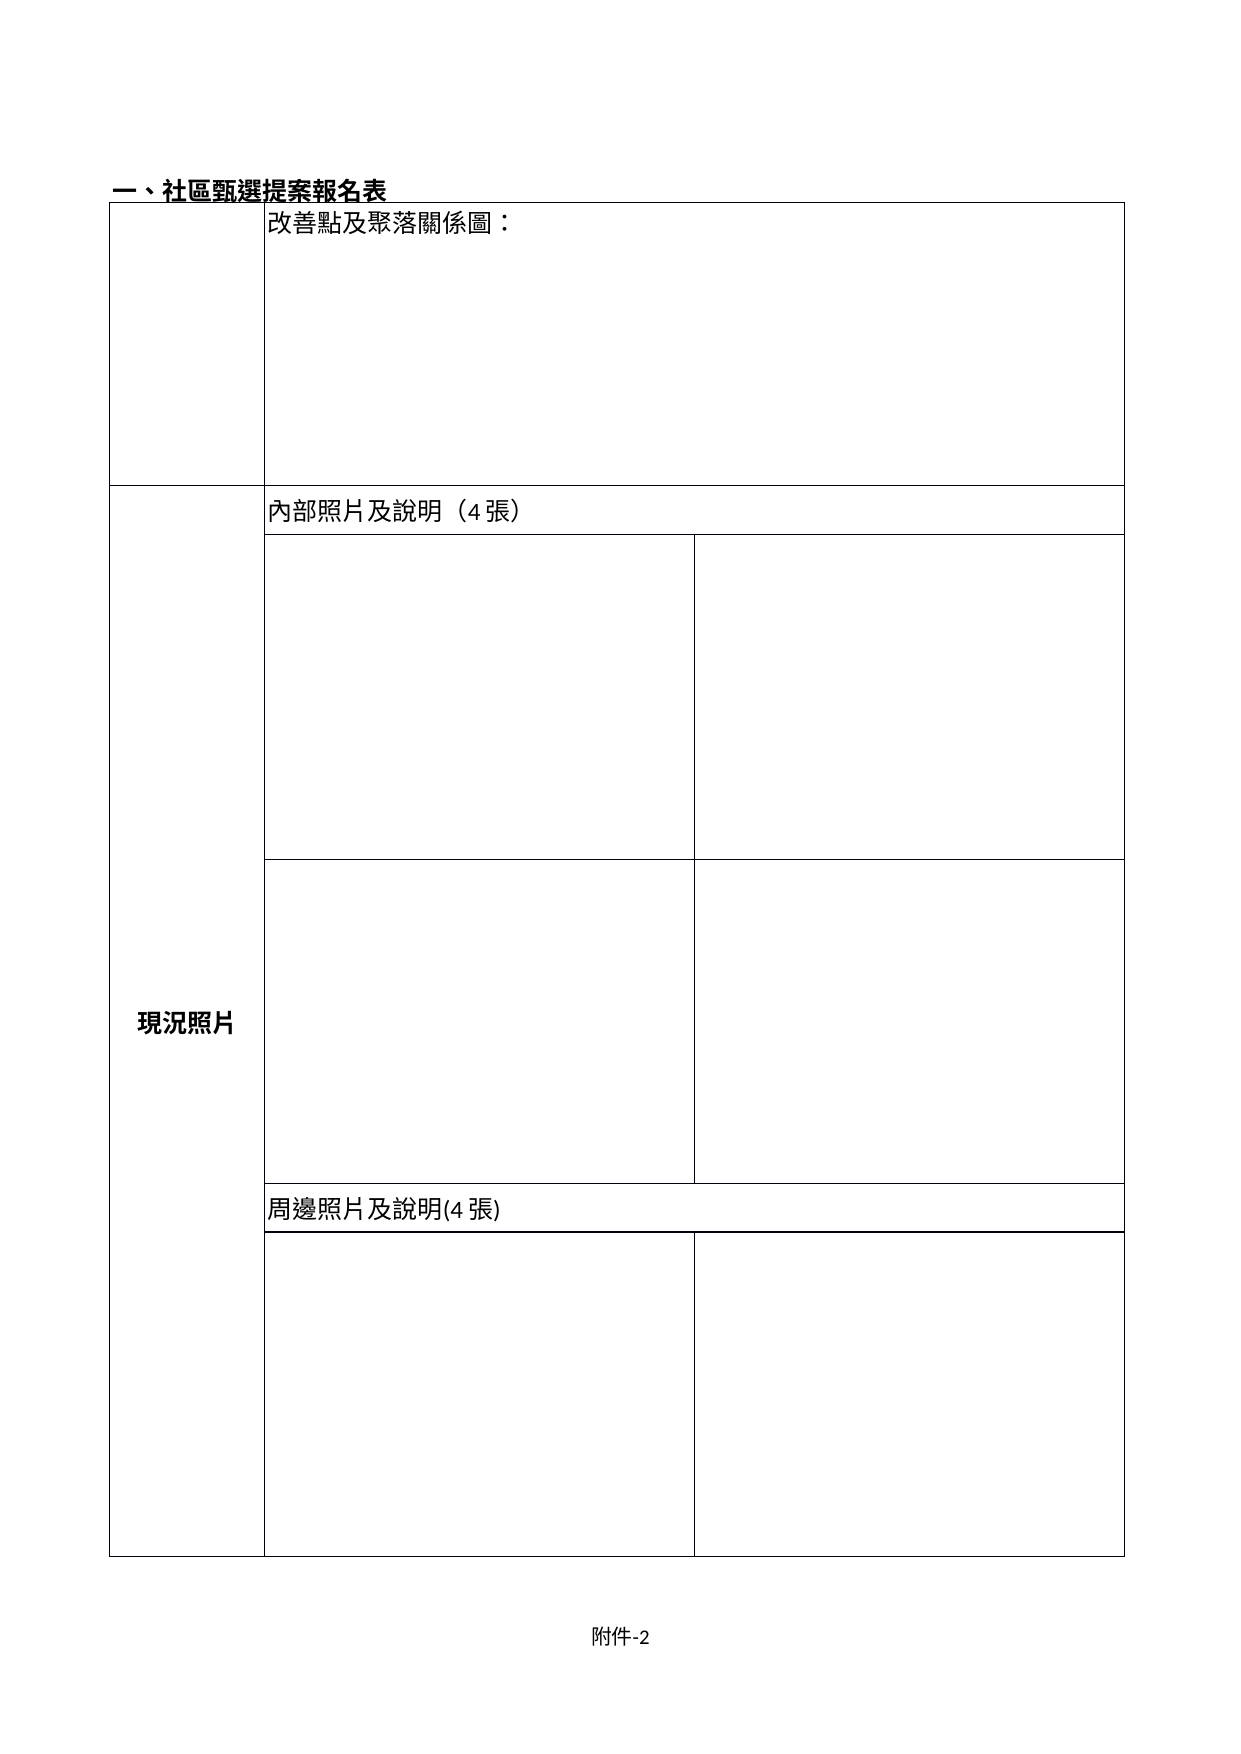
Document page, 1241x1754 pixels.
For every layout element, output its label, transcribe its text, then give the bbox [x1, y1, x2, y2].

table_cell [265, 860, 694, 1183]
table_cell [695, 860, 1124, 1183]
table_cell 周邊照片及說明(4張) [265, 1184, 1124, 1231]
table_header 社區甄選提案報名表 [109, 165, 1124, 202]
table_cell 內部照片及說明（4張） [265, 486, 1124, 534]
table_cell [265, 535, 694, 858]
table_cell [110, 203, 264, 485]
table_cell [265, 1233, 694, 1556]
table_cell 現況照片 [110, 486, 264, 1556]
table_cell [695, 1233, 1124, 1556]
table_cell 改善點及聚落關係圖： [265, 203, 1124, 485]
table_cell [695, 535, 1124, 858]
